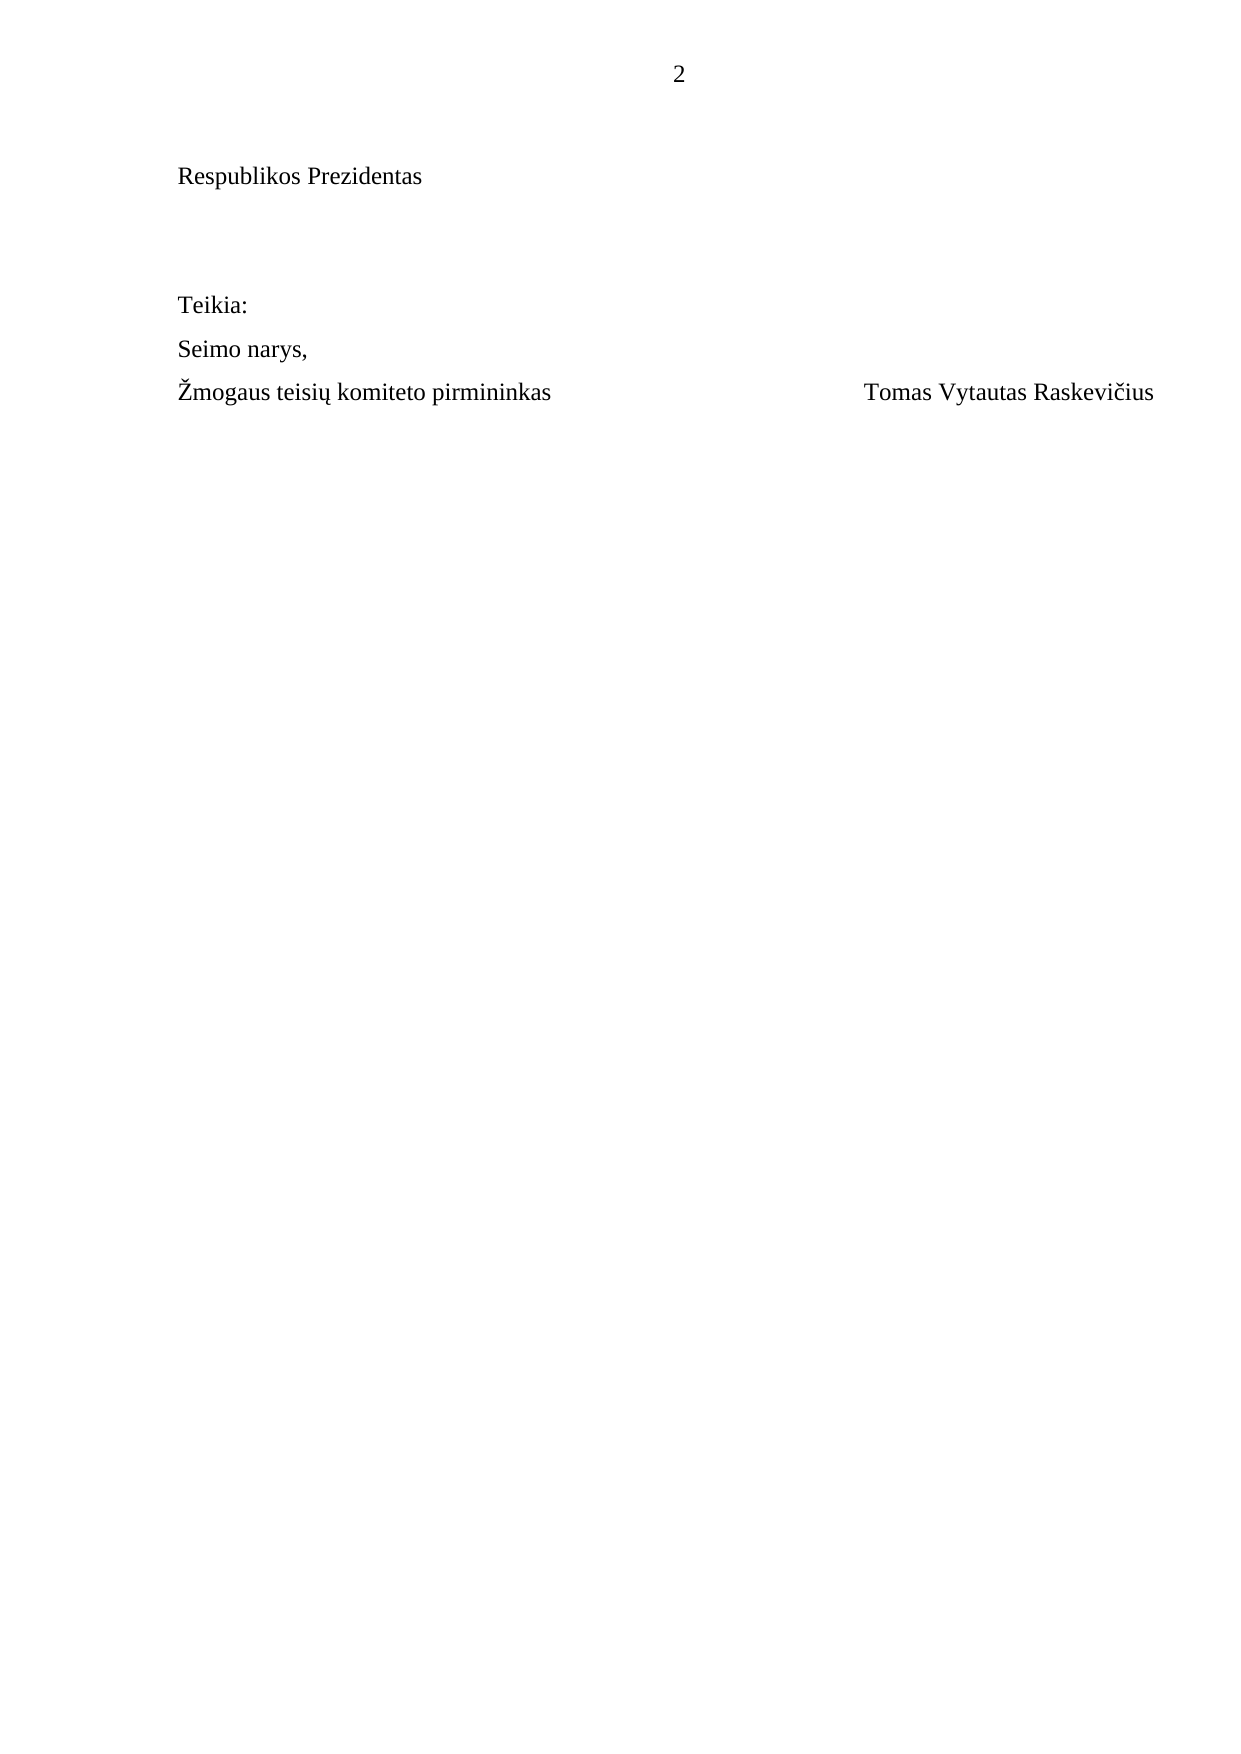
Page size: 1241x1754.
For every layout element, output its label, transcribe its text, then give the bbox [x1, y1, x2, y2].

text Žmogaus teisių komiteto pirmininkas Tomas Vytautas Raskevičius [177, 377, 1181, 406]
text Seimo narys, [177, 334, 1181, 362]
text Teikia: [177, 291, 1181, 319]
text Respublikos Prezidentas [177, 161, 1181, 190]
